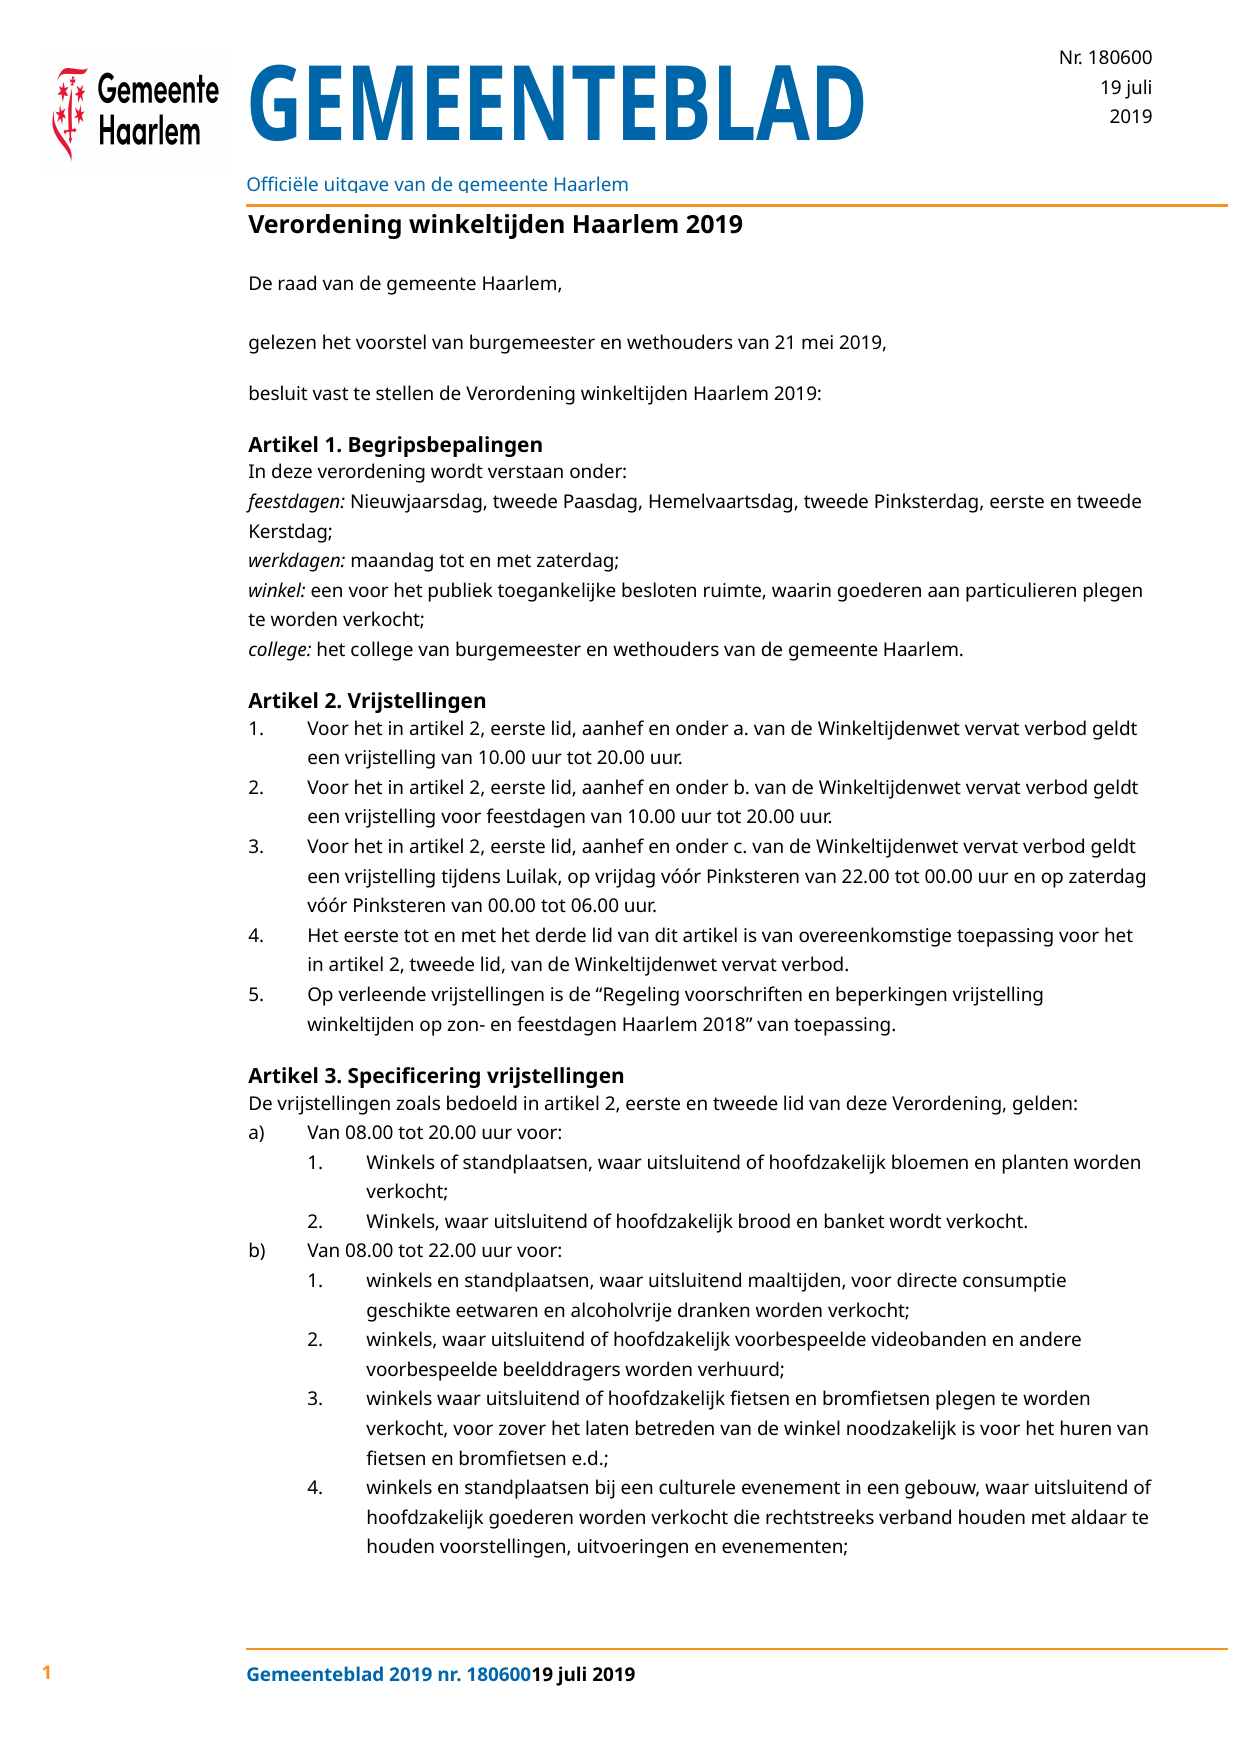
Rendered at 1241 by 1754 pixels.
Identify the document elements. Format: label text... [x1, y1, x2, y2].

text winkel: een voor het publiek toegankelijke besloten ruimte, waarin goederen aan particulieren plegen te worden verkocht; [248, 577, 1152, 632]
list Het eerste tot en met het derde lid van dit artikel is van overeenkomstige toepassing voor het in artikel 2, tweede lid, van de Winkeltijdenwet vervat verbod. [248, 922, 1152, 977]
text De raad van de gemeente Haarlem, [248, 270, 1152, 296]
list Voor het in artikel 2, eerste lid, aanhef en onder a. van de Winkeltijdenwet vervat verbod geldt een vrijstelling van 10.00 uur tot 20.00 uur. [248, 715, 1152, 770]
text werkdagen: maandag tot en met zaterdag; [248, 547, 1152, 573]
list Van 08.00 tot 22.00 uur voor: [248, 1238, 1152, 1263]
text Artikel 1. Begripsbepalingen [248, 430, 1152, 459]
list winkels, waar uitsluitend of hoofdzakelijk voorbespeelde videobanden en andere voorbespeelde beelddragers worden verhuurd; [307, 1326, 1152, 1382]
list winkels en standplaatsen, waar uitsluitend maaltijden, voor directe consumptie geschikte eetwaren en alcoholvrije dranken worden verkocht; [307, 1267, 1152, 1322]
text Artikel 2. Vrijstellingen [248, 687, 1152, 715]
text besluit vast te stellen de Verordening winkeltijden Haarlem 2019: [248, 380, 1152, 406]
text gelezen het voorstel van burgemeester en wethouders van 21 mei 2019, [248, 329, 1152, 355]
text Verordening winkeltijden Haarlem 2019 [248, 207, 1152, 241]
list Van 08.00 tot 20.00 uur voor: [248, 1119, 1152, 1145]
text feestdagen: Nieuwjaarsdag, tweede Paasdag, Hemelvaartsdag, tweede Pinksterdag, eerste en tweede Kerstdag; [248, 488, 1152, 543]
list Voor het in artikel 2, eerste lid, aanhef en onder c. van de Winkeltijdenwet vervat verbod geldt een vrijstelling tijdens Luilak, op vrijdag vóór Pinksteren van 22.00 tot 00.00 uur en op zaterdag vóór Pinksteren van 00.00 tot 06.00 uur. [248, 833, 1152, 918]
list Winkels, waar uitsluitend of hoofdzakelijk brood en banket wordt verkocht. [307, 1208, 1152, 1234]
text college: het college van burgemeester en wethouders van de gemeente Haarlem. [248, 636, 1152, 662]
list Winkels of standplaatsen, waar uitsluitend of hoofdzakelijk bloemen en planten worden verkocht; [307, 1149, 1152, 1204]
list Voor het in artikel 2, eerste lid, aanhef en onder b. van de Winkeltijdenwet vervat verbod geldt een vrijstelling voor feestdagen van 10.00 uur tot 20.00 uur. [248, 774, 1152, 829]
list winkels en standplaatsen bij een culturele evenement in een gebouw, waar uitsluitend of hoofdzakelijk goederen worden verkocht die rechtstreeks verband houden met aldaar te houden voorstellingen, uitvoeringen en evenementen; [307, 1474, 1152, 1559]
text Artikel 3. Specificering vrijstellingen [248, 1061, 1152, 1090]
list winkels waar uitsluitend of hoofdzakelijk fietsen en bromfietsen plegen te worden verkocht, voor zover het laten betreden van de winkel noodzakelijk is voor het huren van fietsen en bromfietsen e.d.; [307, 1386, 1152, 1470]
picture [41, 47, 231, 172]
text In deze verordening wordt verstaan onder: [248, 459, 1152, 484]
list Op verleende vrijstellingen is de “Regeling voorschriften en beperkingen vrijstelling winkeltijden op zon- en feestdagen Haarlem 2018” van toepassing. [248, 981, 1152, 1037]
text De vrijstellingen zoals bedoeld in artikel 2, eerste en tweede lid van deze Verordening, gelden: [248, 1090, 1152, 1115]
